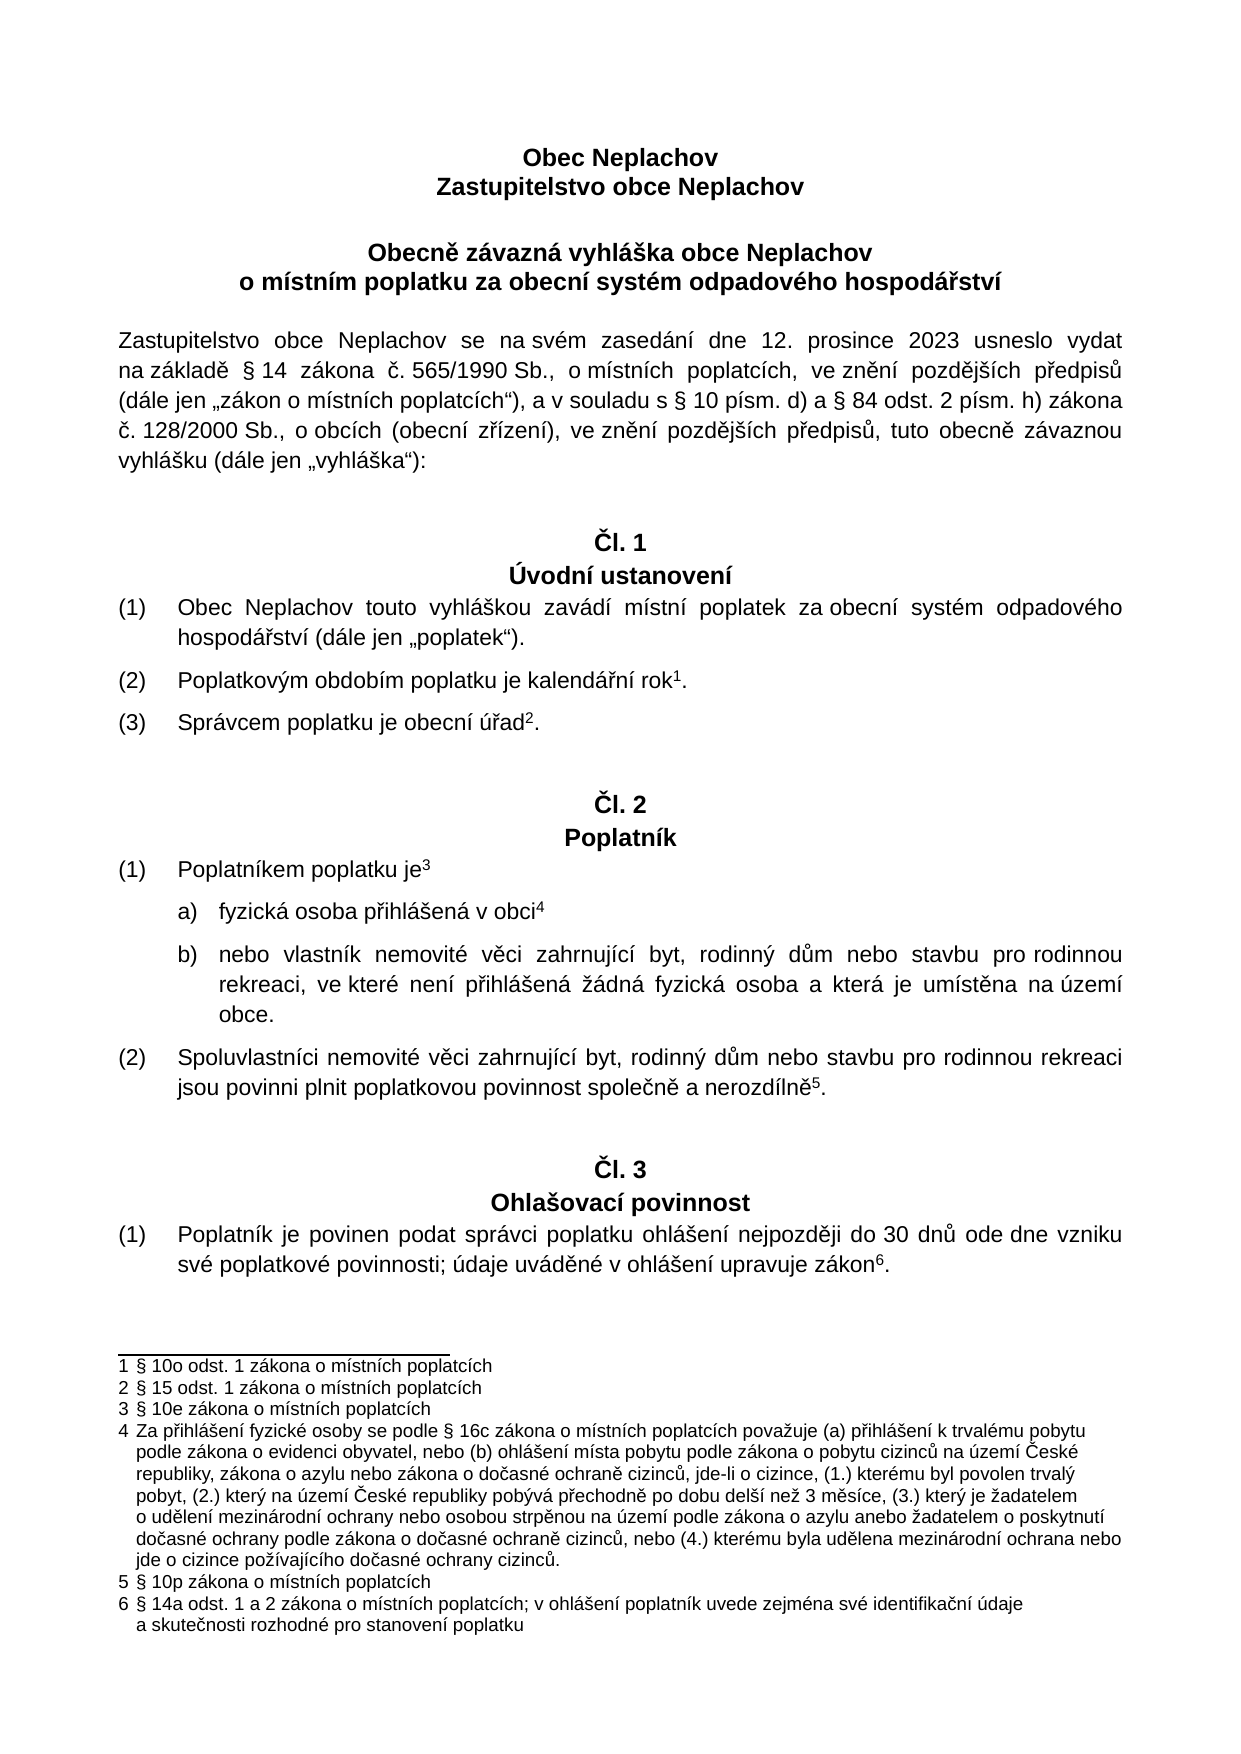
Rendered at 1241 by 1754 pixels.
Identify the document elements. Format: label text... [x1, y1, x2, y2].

subtitle Obecně závazná vyhláška obce Neplachov o místním poplatku za obecní systém odpadového hospodářství [118, 238, 1122, 295]
list Poplatníkem poplatku je [118, 856, 1122, 882]
list § 14a odst. 1 a 2 zákona o místních poplatcích; v ohlášení poplatník uvede zejména své identifikační údaje a skutečnosti rozhodné pro stanovení poplatku [118, 1592, 1122, 1635]
list § 15 odst. 1 zákona o místních poplatcích [118, 1377, 1122, 1398]
list Správcem poplatku je obecní úřad. [118, 709, 1122, 736]
list Poplatník je povinen podat správci poplatku ohlášení nejpozději do 30 dnů ode dne vzniku své poplatkové povinnosti; údaje uváděné v ohlášení upravuje zákon. [118, 1221, 1122, 1277]
list fyzická osoba přihlášená v obci [177, 898, 1122, 925]
list § 10e zákona o místních poplatcích [118, 1398, 1122, 1420]
subtitle Čl. 2 Poplatník [118, 789, 1122, 851]
list § 10p zákona o místních poplatcích [118, 1571, 1122, 1592]
list nebo vlastník nemovité věci zahrnující byt, rodinný dům nebo stavbu pro rodinnou rekreaci, ve které není přihlášená žádná fyzická osoba a která je umístěna na území obce. [177, 941, 1122, 1028]
list Poplatkovým obdobím poplatku je kalendářní rok. [118, 667, 1122, 693]
text Zastupitelstvo obce Neplachov se na svém zasedání dne 12. prosince 2023 usneslo vydat na základě § 14 zákona č. 565/1990 Sb., o místních poplatcích, ve znění pozdějších předpisů (dále jen „zákon o místních poplatcích“), a v souladu s § 10 písm. d) a § 84 odst. 2 písm. h) zákona č. 128/2000 Sb., o obcích (obecní zřízení), ve znění pozdějších předpisů, tuto obecně závaznou vyhlášku (dále jen „vyhláška“): [118, 327, 1122, 474]
title Obec Neplachov Zastupitelstvo obce Neplachov [118, 143, 1122, 201]
list Za přihlášení fyzické osoby se podle § 16c zákona o místních poplatcích považuje (a) přihlášení k trvalému pobytu podle zákona o evidenci obyvatel, nebo (b) ohlášení místa pobytu podle zákona o pobytu cizinců na území České republiky, zákona o azylu nebo zákona o dočasné ochraně cizinců, jde-li o cizince, (1.) kterému byl povolen trvalý pobyt, (2.) který na území České republiky pobývá přechodně po dobu delší než 3 měsíce, (3.) který je žadatelem o udělení mezinárodní ochrany nebo osobou strpěnou na území podle zákona o azylu anebo žadatelem o poskytnutí dočasné ochrany podle zákona o dočasné ochraně cizinců, nebo (4.) kterému byla udělena mezinárodní ochrana nebo jde o cizince požívajícího dočasné ochrany cizinců. [118, 1420, 1122, 1571]
subtitle Čl. 3 Ohlašovací povinnost [118, 1154, 1122, 1216]
list § 10o odst. 1 zákona o místních poplatcích [118, 1355, 1122, 1377]
list Spoluvlastníci nemovité věci zahrnující byt, rodinný dům nebo stavbu pro rodinnou rekreaci jsou povinni plnit poplatkovou povinnost společně a nerozdílně. [118, 1044, 1122, 1101]
subtitle Čl. 1 Úvodní ustanovení [118, 528, 1122, 589]
list Obec Neplachov touto vyhláškou zavádí místní poplatek za obecní systém odpadového hospodářství (dále jen „poplatek“). [118, 594, 1122, 650]
